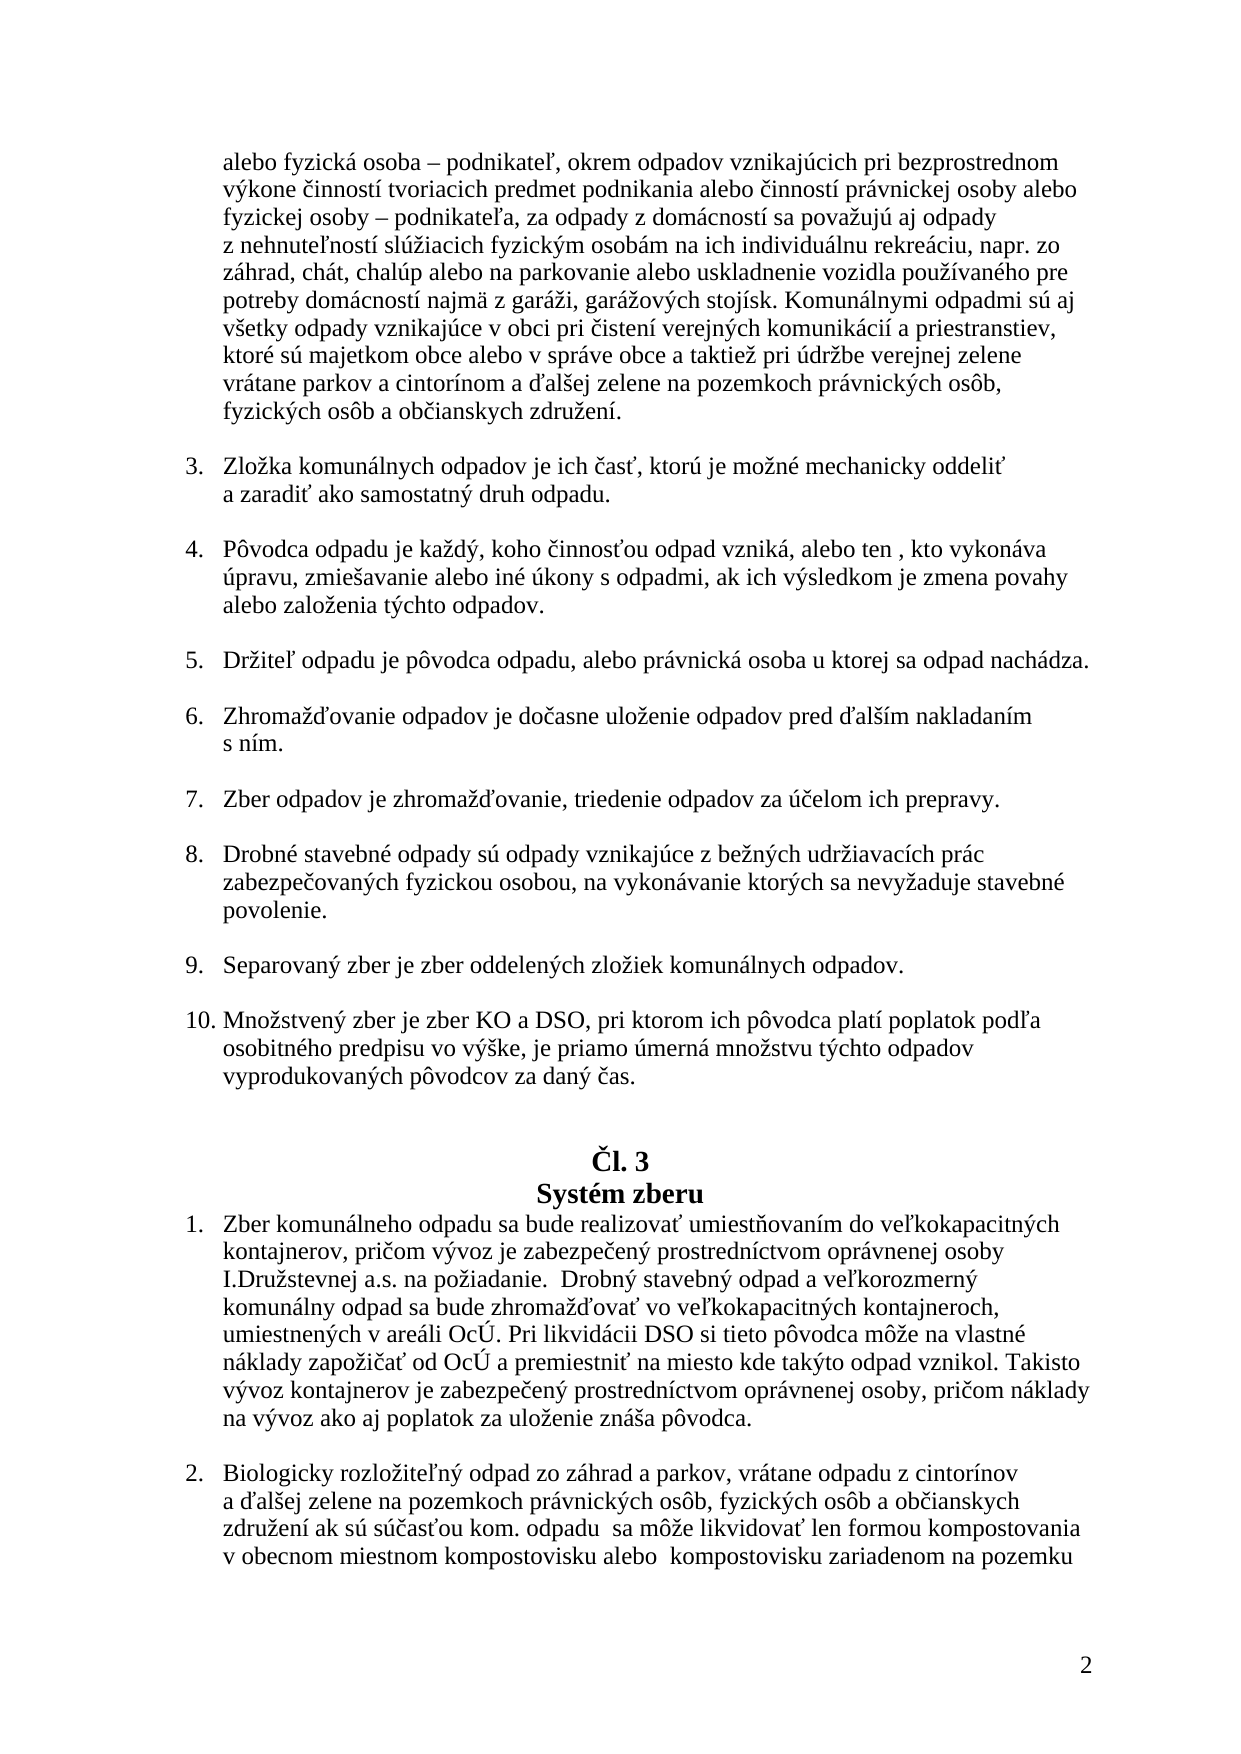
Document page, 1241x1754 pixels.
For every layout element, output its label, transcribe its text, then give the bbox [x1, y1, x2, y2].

list Pôvodca odpadu je každý, koho činnosťou odpad vzniká, alebo ten , kto vykonáva úpravu, zmiešavanie alebo iné úkony s odpadmi, ak ich výsledkom je zmena povahy alebo založenia týchto odpadov. [185, 536, 1092, 619]
subtitle Systém zberu [148, 1177, 1092, 1210]
list Separovaný zber je zber oddelených zložiek komunálnych odpadov. [185, 951, 1092, 979]
list Zhromažďovanie odpadov je dočasne uloženie odpadov pred ďalším nakladaním s ním. [185, 702, 1092, 757]
list Drobné stavebné odpady sú odpady vznikajúce z bežných udržiavacích prác zabezpečovaných fyzickou osobou, na vykonávanie ktorých sa nevyžaduje stavebné povolenie. [185, 840, 1092, 923]
text Čl. 3 [148, 1145, 1092, 1177]
list Zložka komunálnych odpadov je ich časť, ktorú je možné mechanicky oddeliť a zaradiť ako samostatný druh odpadu. [185, 452, 1092, 508]
list Zber odpadov je zhromažďovanie, triedenie odpadov za účelom ich prepravy. [185, 785, 1092, 813]
list Biologicky rozložiteľný odpad zo záhrad a parkov, vrátane odpadu z cintorínov a ďalšej zelene na pozemkoch právnických osôb, fyzických osôb a občianskych združení ak sú súčasťou kom. odpadu sa môže likvidovať len formou kompostovania v obecnom miestnom kompostovisku alebo kompostovisku zariadenom na pozemku [185, 1459, 1092, 1570]
list Držiteľ odpadu je pôvodca odpadu, alebo právnická osoba u ktorej sa odpad nachádza. [185, 646, 1092, 674]
list Množstvený zber je zber KO a DSO, pri ktorom ich pôvodca platí poplatok podľa osobitného predpisu vo výške, je priamo úmerná množstvu týchto odpadov vyprodukovaných pôvodcov za daný čas. [185, 1007, 1092, 1090]
list alebo fyzická osoba – podnikateľ, okrem odpadov vznikajúcich pri bezprostrednom výkone činností tvoriacich predmet podnikania alebo činností právnickej osoby alebo fyzickej osoby – podnikateľa, za odpady z domácností sa považujú aj odpady z nehnuteľností slúžiacich fyzickým osobám na ich individuálnu rekreáciu, napr. zo záhrad, chát, chalúp alebo na parkovanie alebo uskladnenie vozidla používaného pre potreby domácností najmä z garáži, garážových stojísk. Komunálnymi odpadmi sú aj všetky odpady vznikajúce v obci pri čistení verejných komunikácií a priestranstiev, ktoré sú majetkom obce alebo v správe obce a taktiež pri údržbe verejnej zelene vrátane parkov a cintorínom a ďalšej zelene na pozemkoch právnických osôb, fyzických osôb a občianskych združení. [185, 148, 1092, 425]
list Zber komunálneho odpadu sa bude realizovať umiestňovaním do veľkokapacitných kontajnerov, pričom vývoz je zabezpečený prostredníctvom oprávnenej osoby I.Družstevnej a.s. na požiadanie. Drobný stavebný odpad a veľkorozmerný komunálny odpad sa bude zhromažďovať vo veľkokapacitných kontajneroch, umiestnených v areáli OcÚ. Pri likvidácii DSO si tieto pôvodca môže na vlastné náklady zapožičať od OcÚ a premiestniť na miesto kde takýto odpad vznikol. Takisto vývoz kontajnerov je zabezpečený prostredníctvom oprávnenej osoby, pričom náklady na vývoz ako aj poplatok za uloženie znáša pôvodca. [185, 1210, 1092, 1431]
